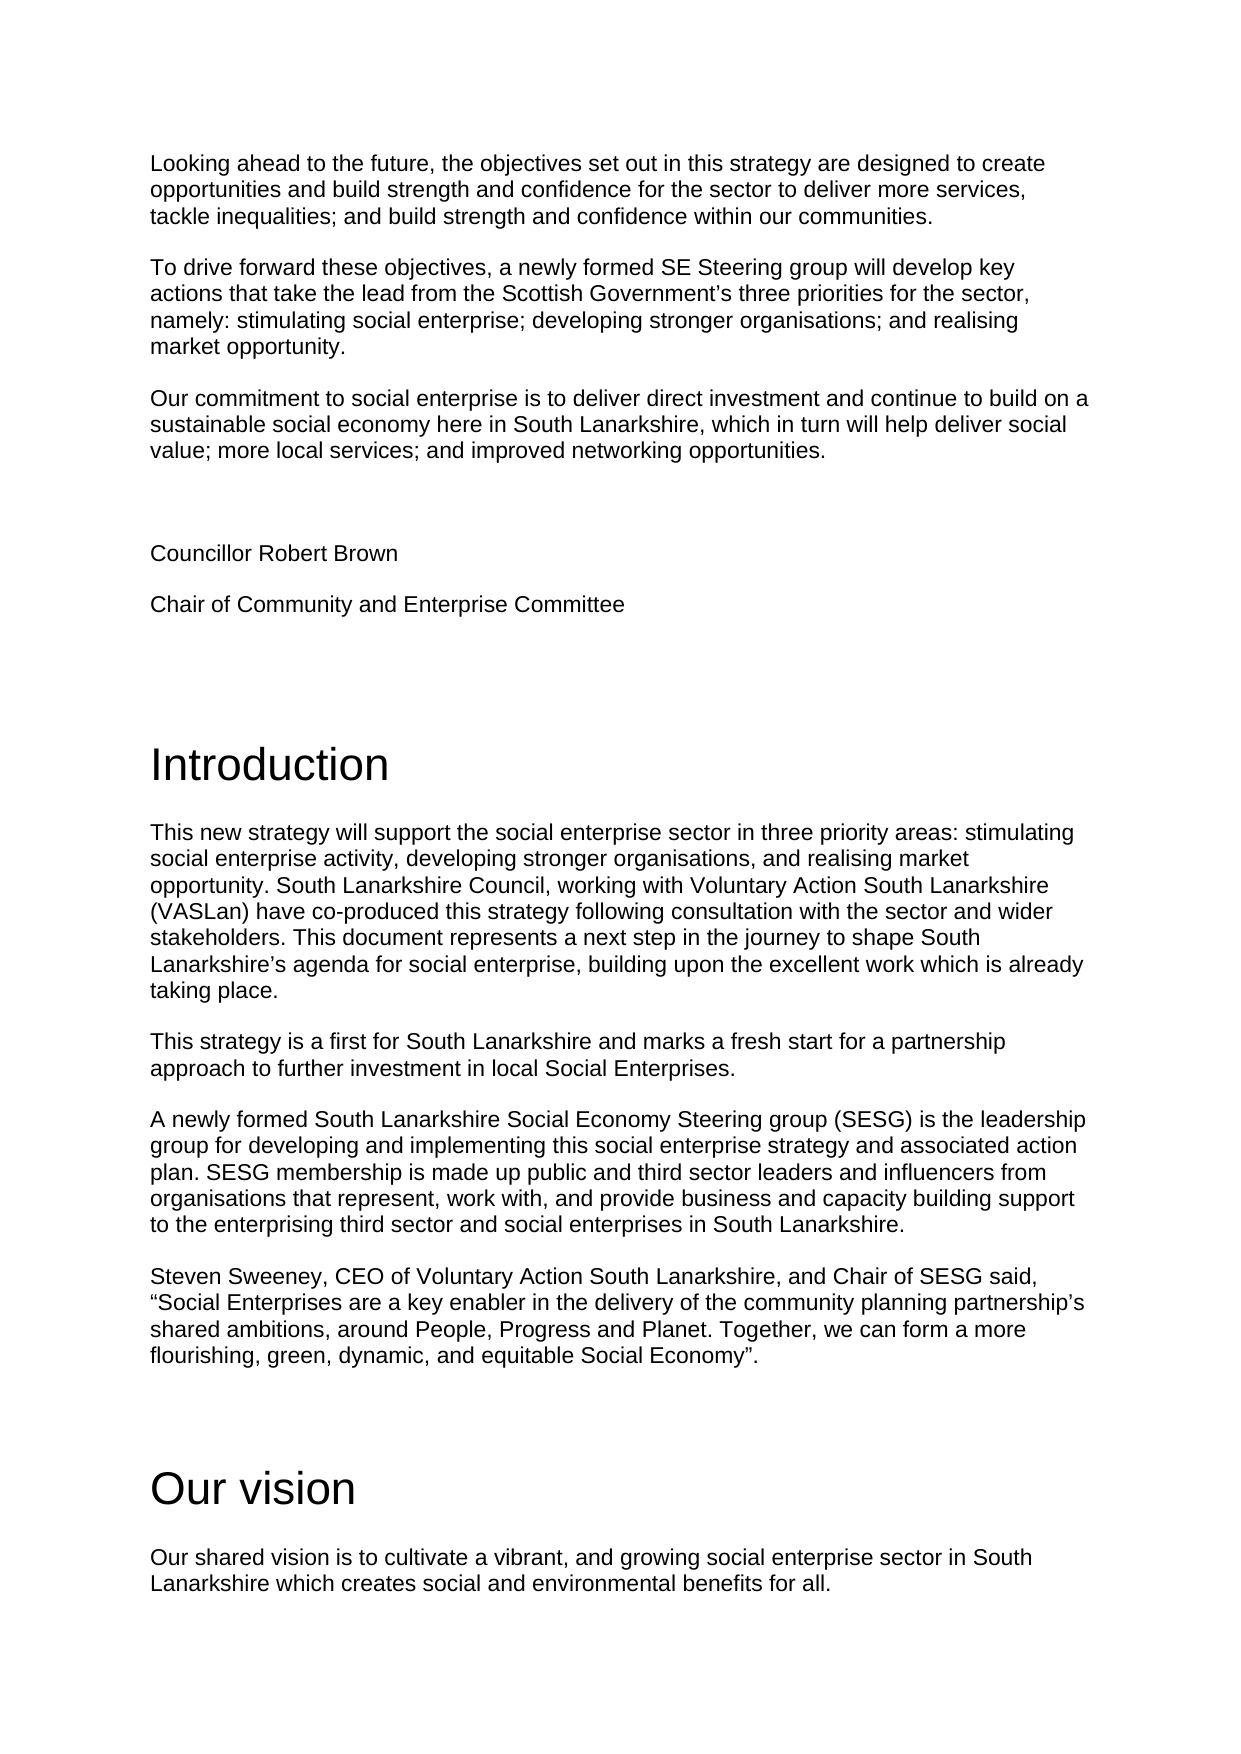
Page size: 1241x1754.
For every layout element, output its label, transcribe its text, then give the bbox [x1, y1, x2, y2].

text Steven Sweeney, CEO of Voluntary Action South Lanarkshire, and Chair of SESG said, “Social Enterprises are a key enabler in the delivery of the community planning partnership’s shared ambitions, around People, Progress and Planet. Together, we can form a more flourishing, green, dynamic, and equitable Social Economy”. [150, 1263, 1090, 1368]
text A newly formed South Lanarkshire Social Economy Steering group (SESG) is the leadership group for developing and implementing this social enterprise strategy and associated action plan. SESG membership is made up public and third sector leaders and influencers from organisations that represent, work with, and provide business and capacity building support to the enterprising third sector and social enterprises in South Lanarkshire. [150, 1106, 1090, 1238]
text This new strategy will support the social enterprise sector in three priority areas: stimulating social enterprise activity, developing stronger organisations, and realising market opportunity. South Lanarkshire Council, working with Voluntary Action South Lanarkshire (VASLan) have co-produced this strategy following consultation with the sector and wider stakeholders. This document represents a next step in the journey to shape South Lanarkshire’s agenda for social enterprise, building upon the excellent work which is already taking place. [150, 819, 1090, 1003]
text Looking ahead to the future, the objectives set out in this strategy are designed to create opportunities and build strength and confidence for the sector to deliver more services, tackle inequalities; and build strength and confidence within our communities. [150, 150, 1090, 229]
text Councillor Robert Brown [150, 540, 1090, 566]
text This strategy is a first for South Lanarkshire and marks a fresh start for a partnership approach to further investment in local Social Enterprises. [150, 1028, 1090, 1081]
text To drive forward these objectives, a newly formed SE Steering group will develop key actions that take the lead from the Scottish Government’s three priorities for the sector, namely: stimulating social enterprise; developing stronger organisations; and realising market opportunity. [150, 254, 1090, 359]
text Our commitment to social enterprise is to deliver direct investment and continue to build on a sustainable social economy here in South Lanarkshire, which in turn will help deliver social value; more local services; and improved networking opportunities. [150, 384, 1090, 463]
subtitle Introduction [150, 737, 1090, 790]
subtitle Our vision [150, 1462, 1090, 1514]
text Chair of Community and Enterprise Committee [150, 591, 1090, 618]
text Our shared vision is to cultivate a vibrant, and growing social enterprise sector in South Lanarkshire which creates social and environmental benefits for all. [150, 1543, 1090, 1596]
